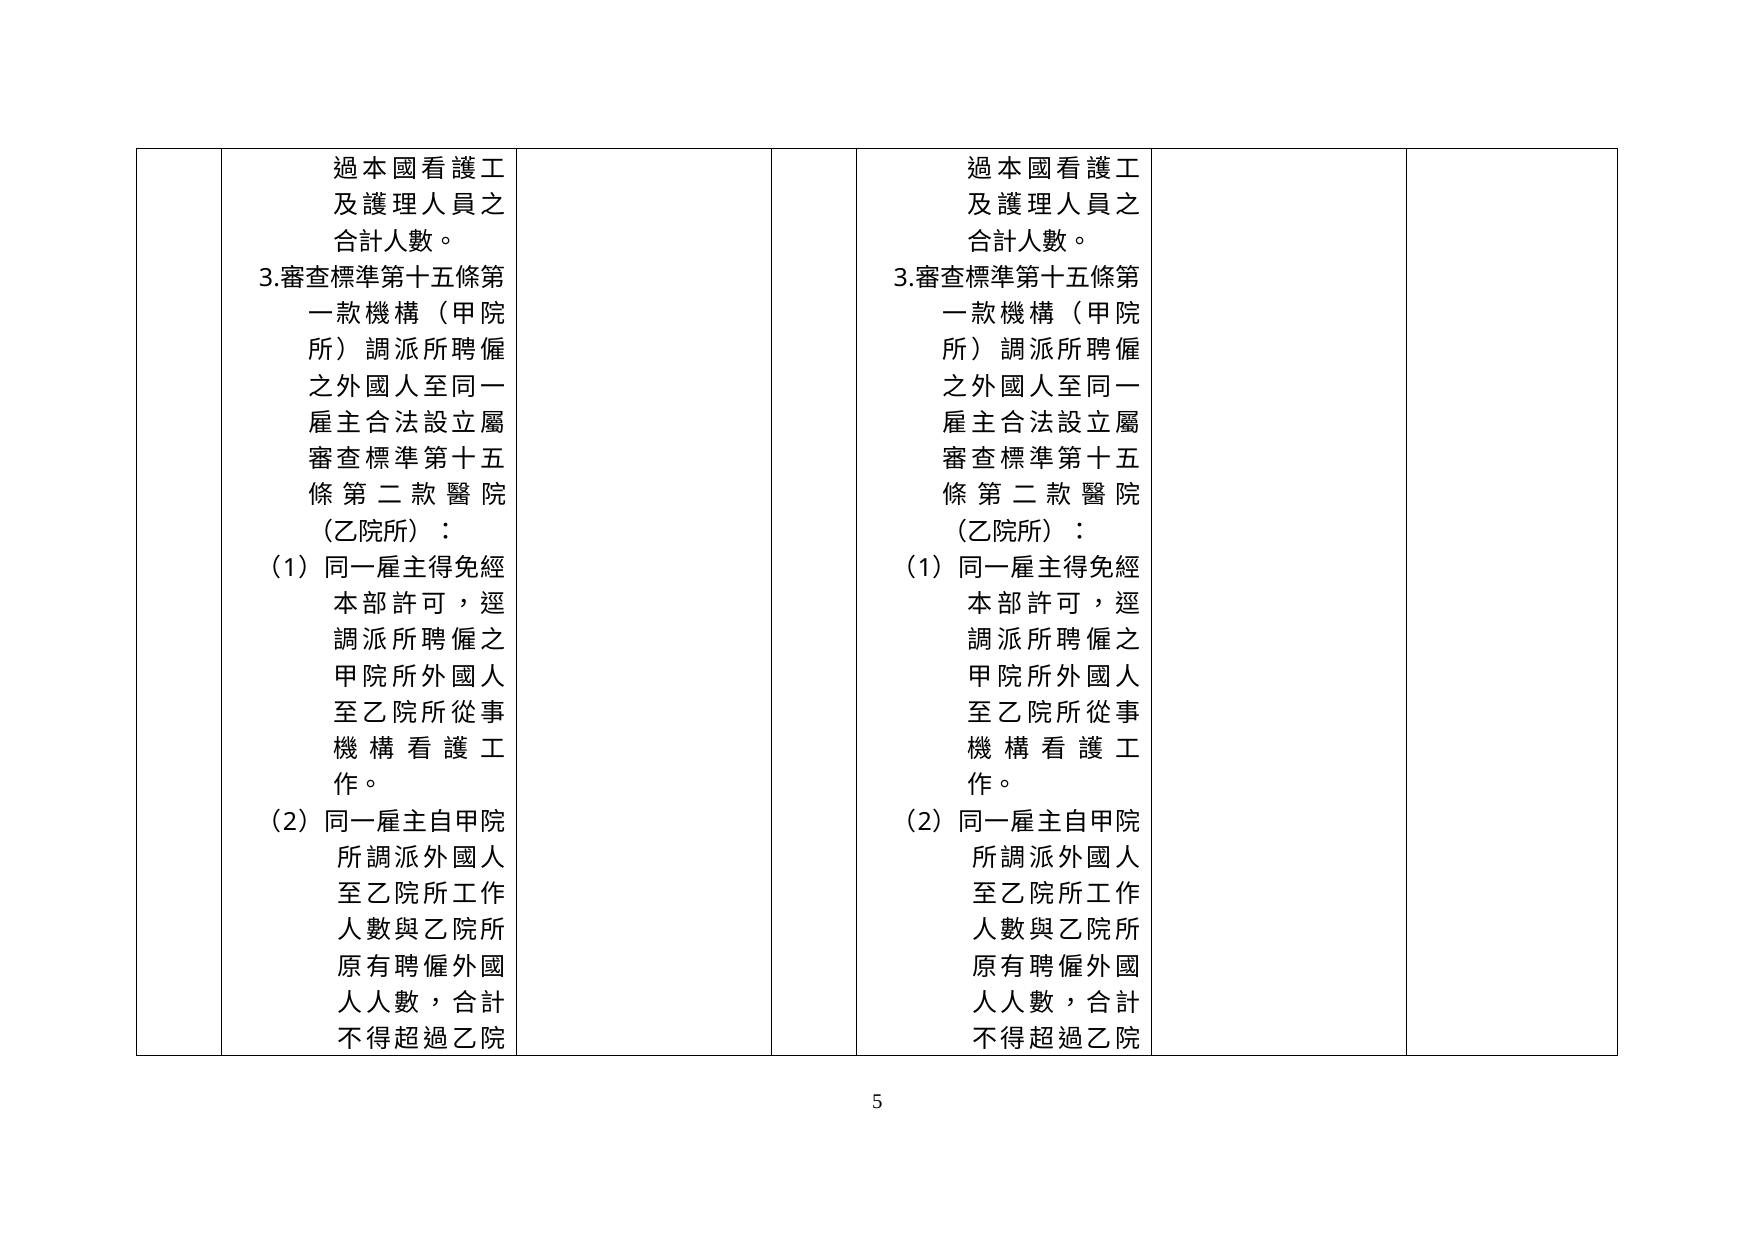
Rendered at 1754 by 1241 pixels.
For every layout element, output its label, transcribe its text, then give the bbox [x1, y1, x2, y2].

table_cell [137, 149, 221, 1055]
table_cell [1152, 149, 1406, 1055]
table_cell [1407, 149, 1617, 1055]
table_cell 過本國看護工及護理人員之合計人數。 3.審查標準第十五條第一款機構（甲院所）調派所聘僱之外國人至同一雇主合法設立屬審查標準第十五條第二款醫院（乙院所）： （1）同一雇主得免經本部許可，逕調派所聘僱之甲院所外國人至乙院所從事機構看護工作。 （2）同一雇主自甲院所調派外國人至乙院所工作人數與乙院所原有聘僱外國人人數，合計不得超過乙院 [222, 149, 516, 1055]
table_cell 過本國看護工及護理人員之合計人數。 3.審查標準第十五條第一款機構（甲院所）調派所聘僱之外國人至同一雇主合法設立屬審查標準第十五條第二款醫院（乙院所）： （1）同一雇主得免經本部許可，逕調派所聘僱之甲院所外國人至乙院所從事機構看護工作。 （2）同一雇主自甲院所調派外國人至乙院所工作人數與乙院所原有聘僱外國人人數，合計不得超過乙院 [857, 149, 1151, 1055]
table_cell [772, 149, 856, 1055]
table_cell [517, 149, 771, 1055]
